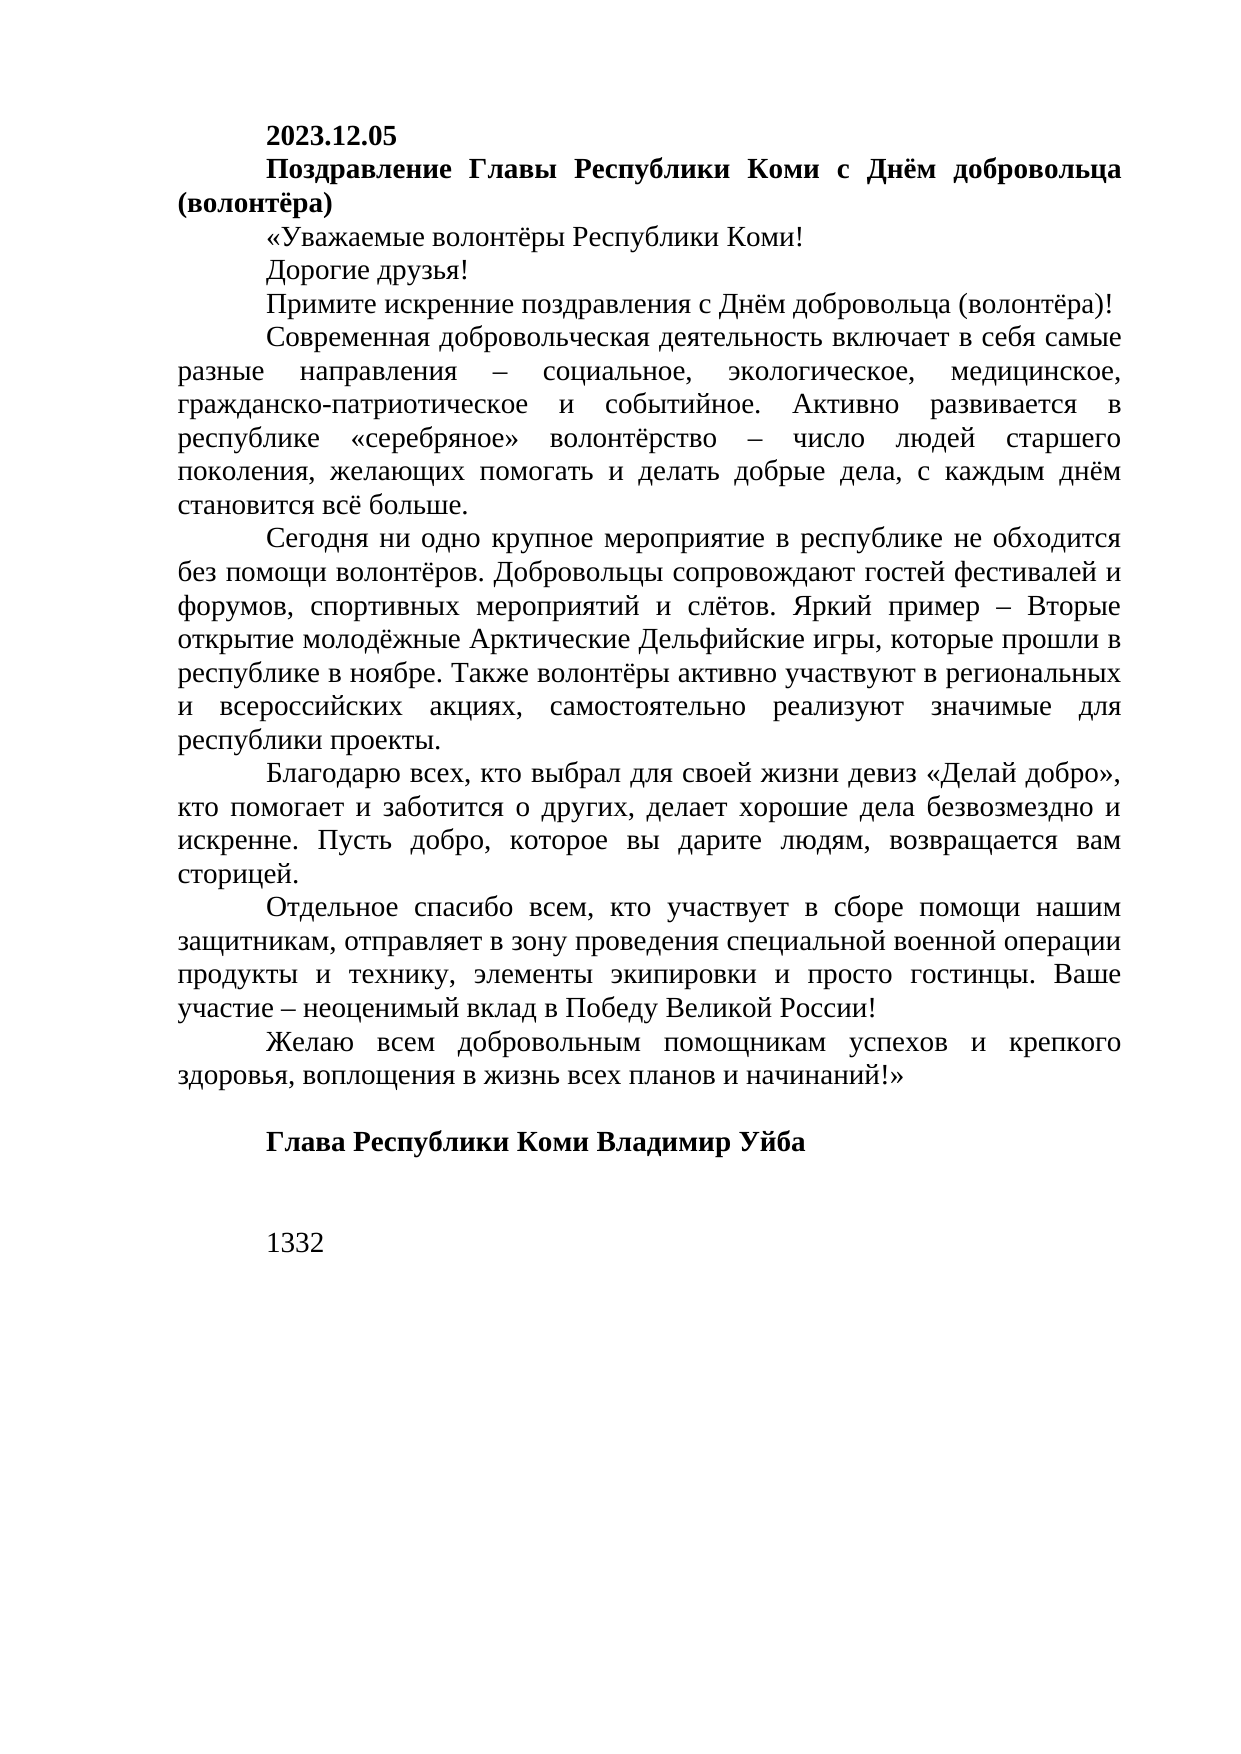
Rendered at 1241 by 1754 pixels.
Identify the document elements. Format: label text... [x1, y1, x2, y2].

text Глава Республики Коми Владимир Уйба [177, 1124, 1122, 1158]
text «Уважаемые волонтёры Республики Коми! [177, 219, 1122, 252]
text Примите искренние поздравления с Днём добровольца (волонтёра)! [177, 286, 1122, 319]
text 1332 [177, 1225, 1122, 1258]
text Благодарю всех, кто выбрал для своей жизни девиз «Делай добро», кто помогает и заботится о других, делает хорошие дела безвозмездно и искренне. Пусть добро, которое вы дарите людям, возвращается вам сторицей. [177, 755, 1122, 889]
text Отдельное спасибо всем, кто участвует в сборе помощи нашим защитникам, отправляет в зону проведения специальной военной операции продукты и технику, элементы экипировки и просто гостинцы. Ваше участие – неоценимый вклад в Победу Великой России! [177, 889, 1122, 1024]
text Поздравление Главы Республики Коми с Днём добровольца (волонтёра) [177, 152, 1122, 219]
text Сегодня ни одно крупное мероприятие в республике не обходится без помощи волонтёров. Добровольцы сопровождают гостей фестивалей и форумов, спортивных мероприятий и слётов. Яркий пример – Вторые открытие молодёжные Арктические Дельфийские игры, которые прошли в республике в ноябре. Также волонтёры активно участвуют в региональных и всероссийских акциях, самостоятельно реализуют значимые для республики проекты. [177, 521, 1122, 755]
text 2023.12.05 [177, 118, 1122, 152]
text Дорогие друзья! [177, 252, 1122, 286]
text Желаю всем добровольным помощникам успехов и крепкого здоровья, воплощения в жизнь всех планов и начинаний!» [177, 1024, 1122, 1091]
text Современная добровольческая деятельность включает в себя самые разные направления – социальное, экологическое, медицинское, гражданско-патриотическое и событийное. Активно развивается в республике «серебряное» волонтёрство – число людей старшего поколения, желающих помогать и делать добрые дела, с каждым днём становится всё больше. [177, 319, 1122, 521]
